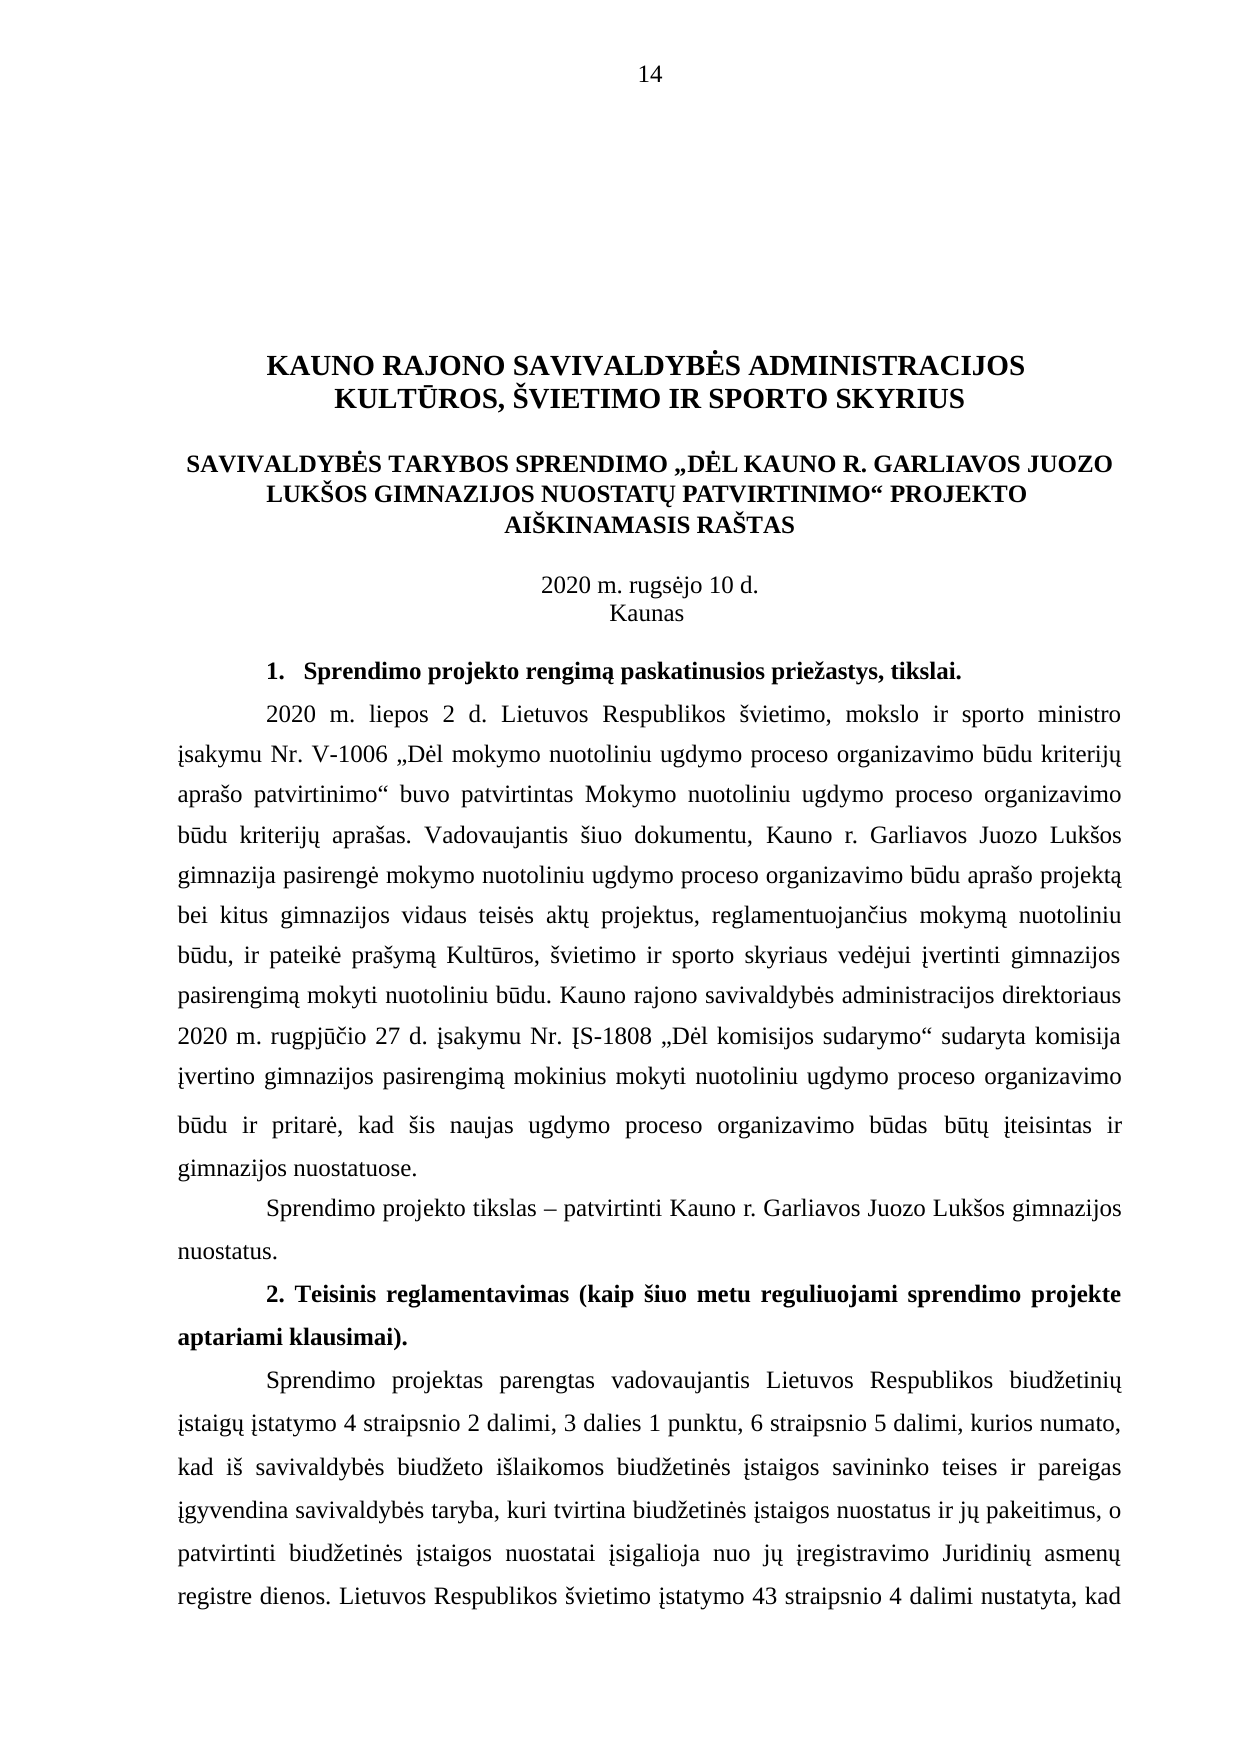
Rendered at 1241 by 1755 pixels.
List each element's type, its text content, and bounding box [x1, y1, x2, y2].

text Sprendimo projektas parengtas vadovaujantis Lietuvos Respublikos biudžetinių įstaigų įstatymo 4 straipsnio 2 dalimi, 3 dalies 1 punktu, 6 straipsnio 5 dalimi, kurios numato, kad iš savivaldybės biudžeto išlaikomos biudžetinės įstaigos savininko teises ir pareigas įgyvendina savivaldybės taryba, kuri tvirtina biudžetinės įstaigos nuostatus ir jų pakeitimus, o patvirtinti biudžetinės įstaigos nuostatai įsigalioja nuo jų įregistravimo Juridinių asmenų registre dienos. Lietuvos Respublikos švietimo įstatymo 43 straipsnio 4 dalimi nustatyta, kad [177, 1365, 1122, 1610]
text 2020 m. rugsėjo 10 d. [177, 570, 1122, 598]
text Kaunas [177, 598, 1122, 627]
text KAUNO RAJONO SAVIVALDYBĖS ADMINISTRACIJOS [177, 348, 1122, 382]
text 2020 m. liepos 2 d. Lietuvos Respublikos švietimo, mokslo ir sporto ministro įsakymu Nr. V-1006 „Dėl mokymo nuotoliniu ugdymo proceso organizavimo būdu kriterijų aprašo patvirtinimo“ buvo patvirtintas Mokymo nuotoliniu ugdymo proceso organizavimo būdu kriterijų aprašas. Vadovaujantis šiuo dokumentu, Kauno r. Garliavos Juozo Lukšos gimnazija pasirengė mokymo nuotoliniu ugdymo proceso organizavimo būdu aprašo projektą bei kitus gimnazijos vidaus teisės aktų projektus, reglamentuojančius mokymą nuotoliniu būdu, ir pateikė prašymą Kultūros, švietimo ir sporto skyriaus vedėjui įvertinti gimnazijos pasirengimą mokyti nuotoliniu būdu. Kauno rajono savivaldybės administracijos direktoriaus 2020 m. rugpjūčio 27 d. įsakymu Nr. ĮS-1808 „Dėl komisijos sudarymo“ sudaryta komisija įvertino gimnazijos pasirengimą mokinius mokyti nuotoliniu ugdymo proceso organizavimo būdu ir pritarė, kad šis naujas ugdymo proceso organizavimo būdas būtų įteisintas ir gimnazijos nuostatuose. [177, 699, 1122, 1181]
text SAVIVALDYBĖS TARYBOS SPRENDIMO „DĖL KAUNO R. GARLIAVOS JUOZO LUKŠOS GIMNAZIJOS NUOSTATŲ PATVIRTINIMO“ PROJEKTO [177, 449, 1122, 508]
text 2. Teisinis reglamentavimas (kaip šiuo metu reguliuojami sprendimo projekte aptariami klausimai). [177, 1279, 1122, 1351]
text AIŠKINAMASIS RAŠTAS [177, 510, 1122, 539]
text Sprendimo projekto tikslas – patvirtinti Kauno r. Garliavos Juozo Lukšos gimnazijos nuostatus. [177, 1193, 1122, 1265]
text 1. Sprendimo projekto rengimą paskatinusios priežastys, tikslai. [266, 656, 1122, 685]
text KULTŪROS, ŠVIETIMO IR SPORTO SKYRIUS [177, 382, 1122, 415]
